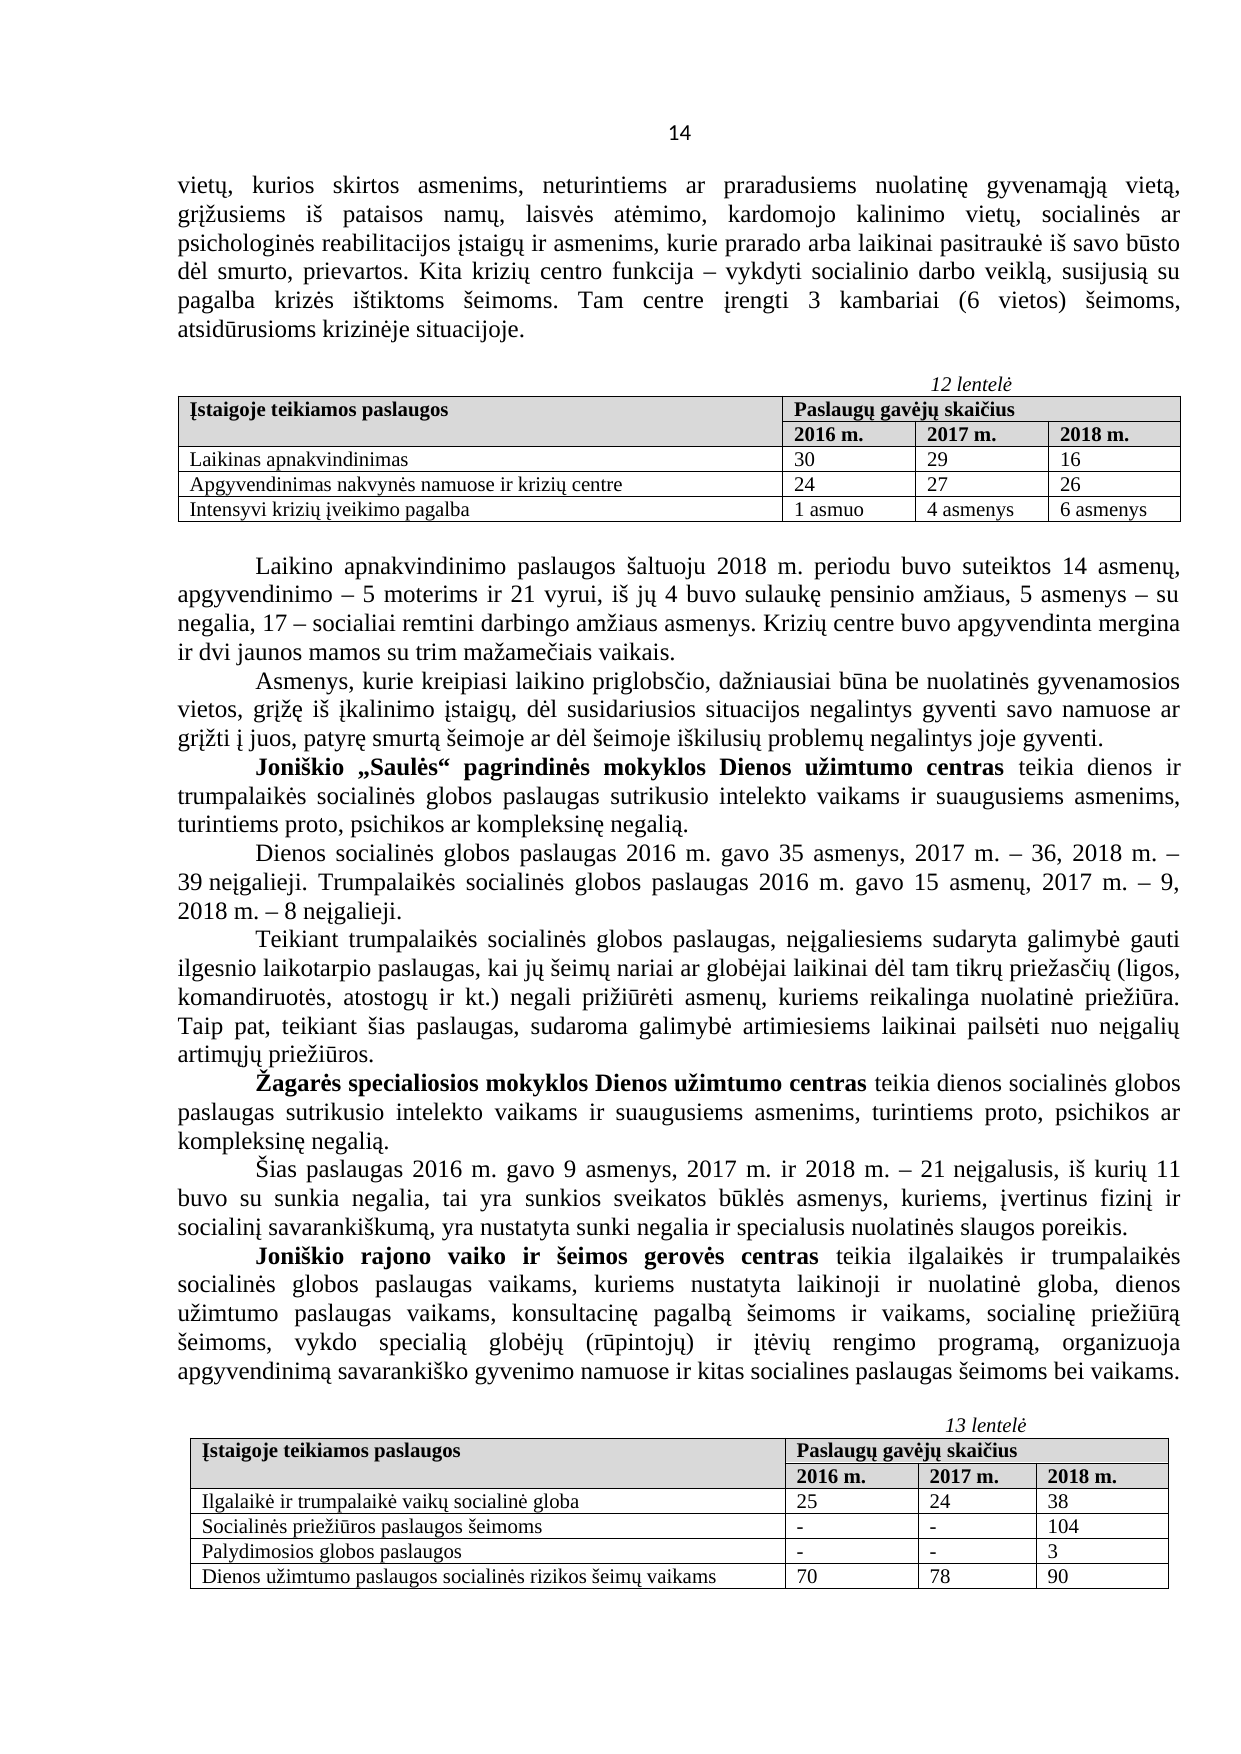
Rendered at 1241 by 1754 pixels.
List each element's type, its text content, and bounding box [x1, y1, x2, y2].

table_cell 16 [1049, 447, 1180, 471]
text Joniškio rajono vaiko ir šeimos gerovės centras teikia ilgalaikės ir trumpalaikės socialinės globos paslaugas vaikams, kuriems nustatyta laikinoji ir nuolatinė globa, dienos užimtumo paslaugas vaikams, konsultacinę pagalbą šeimoms ir vaikams, socialinę priežiūrą šeimoms, vykdo specialią globėjų (rūpintojų) ir įtėvių rengimo programą, organizuoja apgyvendinimą savarankiško gyvenimo namuose ir kitas socialines paslaugas šeimoms bei vaikams. [177, 1241, 1181, 1384]
table_cell Laikinas apnakvindinimas [179, 447, 782, 471]
table_cell 104 [1037, 1514, 1168, 1538]
table_cell 90 [1037, 1564, 1168, 1588]
table_cell 2018 m. [1049, 422, 1180, 446]
table_cell 24 [783, 472, 915, 496]
table_cell 2017 m. [919, 1464, 1036, 1488]
table_cell Apgyvendinimas nakvynės namuose ir krizių centre [179, 472, 782, 496]
table_cell Ilgalaikė ir trumpalaikė vaikų socialinė globa [191, 1489, 785, 1513]
table_cell Dienos užimtumo paslaugos socialinės rizikos šeimų vaikams [191, 1564, 785, 1588]
table_cell 26 [1049, 472, 1180, 496]
table_header Paslaugų gavėjų skaičius [783, 397, 1180, 421]
table_cell 70 [786, 1564, 918, 1588]
text Joniškio „Saulės“ pagrindinės mokyklos Dienos užimtumo centras teikia dienos ir trumpalaikės socialinės globos paslaugas sutrikusio intelekto vaikams ir suaugusiems asmenims, turintiems proto, psichikos ar kompleksinę negalią. [177, 752, 1181, 838]
table_cell Intensyvi krizių įveikimo pagalba [179, 497, 782, 521]
table_cell 78 [919, 1564, 1036, 1588]
table_cell 2016 m. [783, 422, 915, 446]
table_header Įstaigoje teikiamos paslaugos [191, 1439, 785, 1488]
table_header Įstaigoje teikiamos paslaugos [179, 397, 782, 446]
table_cell 4 asmenys [916, 497, 1048, 521]
table_cell 6 asmenys [1049, 497, 1180, 521]
text Dienos socialinės globos paslaugas 2016 m. gavo 35 asmenys, 2017 m. – 36, 2018 m. – 39 neįgalieji. Trumpalaikės socialinės globos paslaugas 2016 m. gavo 15 asmenų, 2017 m. – 9, 2018 m. – 8 neįgalieji. [177, 838, 1181, 924]
table_cell 2016 m. [786, 1464, 918, 1488]
text 12 lentelė [177, 371, 1181, 396]
table_cell - [919, 1539, 1036, 1563]
table_cell 2018 m. [1037, 1464, 1168, 1488]
text Šias paslaugas 2016 m. gavo 9 asmenys, 2017 m. ir 2018 m. – 21 neįgalusis, iš kurių 11 buvo su sunkia negalia, tai yra sunkios sveikatos būklės asmenys, kuriems, įvertinus fizinį ir socialinį savarankiškumą, yra nustatyta sunki negalia ir specialusis nuolatinės slaugos poreikis. [177, 1154, 1181, 1241]
text Teikiant trumpalaikės socialinės globos paslaugas, neįgaliesiems sudaryta galimybė gauti ilgesnio laikotarpio paslaugas, kai jų šeimų nariai ar globėjai laikinai dėl tam tikrų priežasčių (ligos, komandiruotės, atostogų ir kt.) negali prižiūrėti asmenų, kuriems reikalinga nuolatinė priežiūra. Taip pat, teikiant šias paslaugas, sudaroma galimybė artimiesiems laikinai pailsėti nuo neįgalių artimųjų priežiūros. [177, 924, 1181, 1068]
table_cell 1 asmuo [783, 497, 915, 521]
table_cell 3 [1037, 1539, 1168, 1563]
table_cell 2017 m. [916, 422, 1048, 446]
table_cell 30 [783, 447, 915, 471]
text Žagarės specialiosios mokyklos Dienos užimtumo centras teikia dienos socialinės globos paslaugas sutrikusio intelekto vaikams ir suaugusiems asmenims, turintiems proto, psichikos ar kompleksinę negalią. [177, 1068, 1181, 1154]
table_cell - [786, 1514, 918, 1538]
table_cell Socialinės priežiūros paslaugos šeimoms [191, 1514, 785, 1538]
text vietų, kurios skirtos asmenims, neturintiems ar praradusiems nuolatinę gyvenamąją vietą, grįžusiems iš pataisos namų, laisvės atėmimo, kardomojo kalinimo vietų, socialinės ar psichologinės reabilitacijos įstaigų ir asmenims, kurie prarado arba laikinai pasitraukė iš savo būsto dėl smurto, prievartos. Kita krizių centro funkcija – vykdyti socialinio darbo veiklą, susijusią su pagalba krizės ištiktoms šeimoms. Tam centre įrengti 3 kambariai (6 vietos) šeimoms, atsidūrusioms krizinėje situacijoje. [177, 170, 1181, 343]
text Asmenys, kurie kreipiasi laikino priglobsčio, dažniausiai būna be nuolatinės gyvenamosios vietos, grįžę iš įkalinimo įstaigų, dėl susidariusios situacijos negalintys gyventi savo namuose ar grįžti į juos, patyrę smurtą šeimoje ar dėl šeimoje iškilusių problemų negalintys joje gyventi. [177, 666, 1181, 752]
table_cell - [786, 1539, 918, 1563]
table_cell - [919, 1514, 1036, 1538]
text Laikino apnakvindinimo paslaugos šaltuoju 2018 m. periodu buvo suteiktos 14 asmenų, apgyvendinimo – 5 moterims ir 21 vyrui, iš jų 4 buvo sulaukę pensinio amžiaus, 5 asmenys – su negalia, 17 – socialiai remtini darbingo amžiaus asmenys. Krizių centre buvo apgyvendinta mergina ir dvi jaunos mamos su trim mažamečiais vaikais. [177, 551, 1181, 666]
table_header Paslaugų gavėjų skaičius [786, 1439, 1168, 1462]
table_cell 25 [786, 1489, 918, 1513]
table_cell Palydimosios globos paslaugos [191, 1539, 785, 1563]
table_cell 38 [1037, 1489, 1168, 1513]
table_cell 29 [916, 447, 1048, 471]
table_cell 24 [919, 1489, 1036, 1513]
table_cell 27 [916, 472, 1048, 496]
text 13 lentelė [177, 1413, 1181, 1437]
